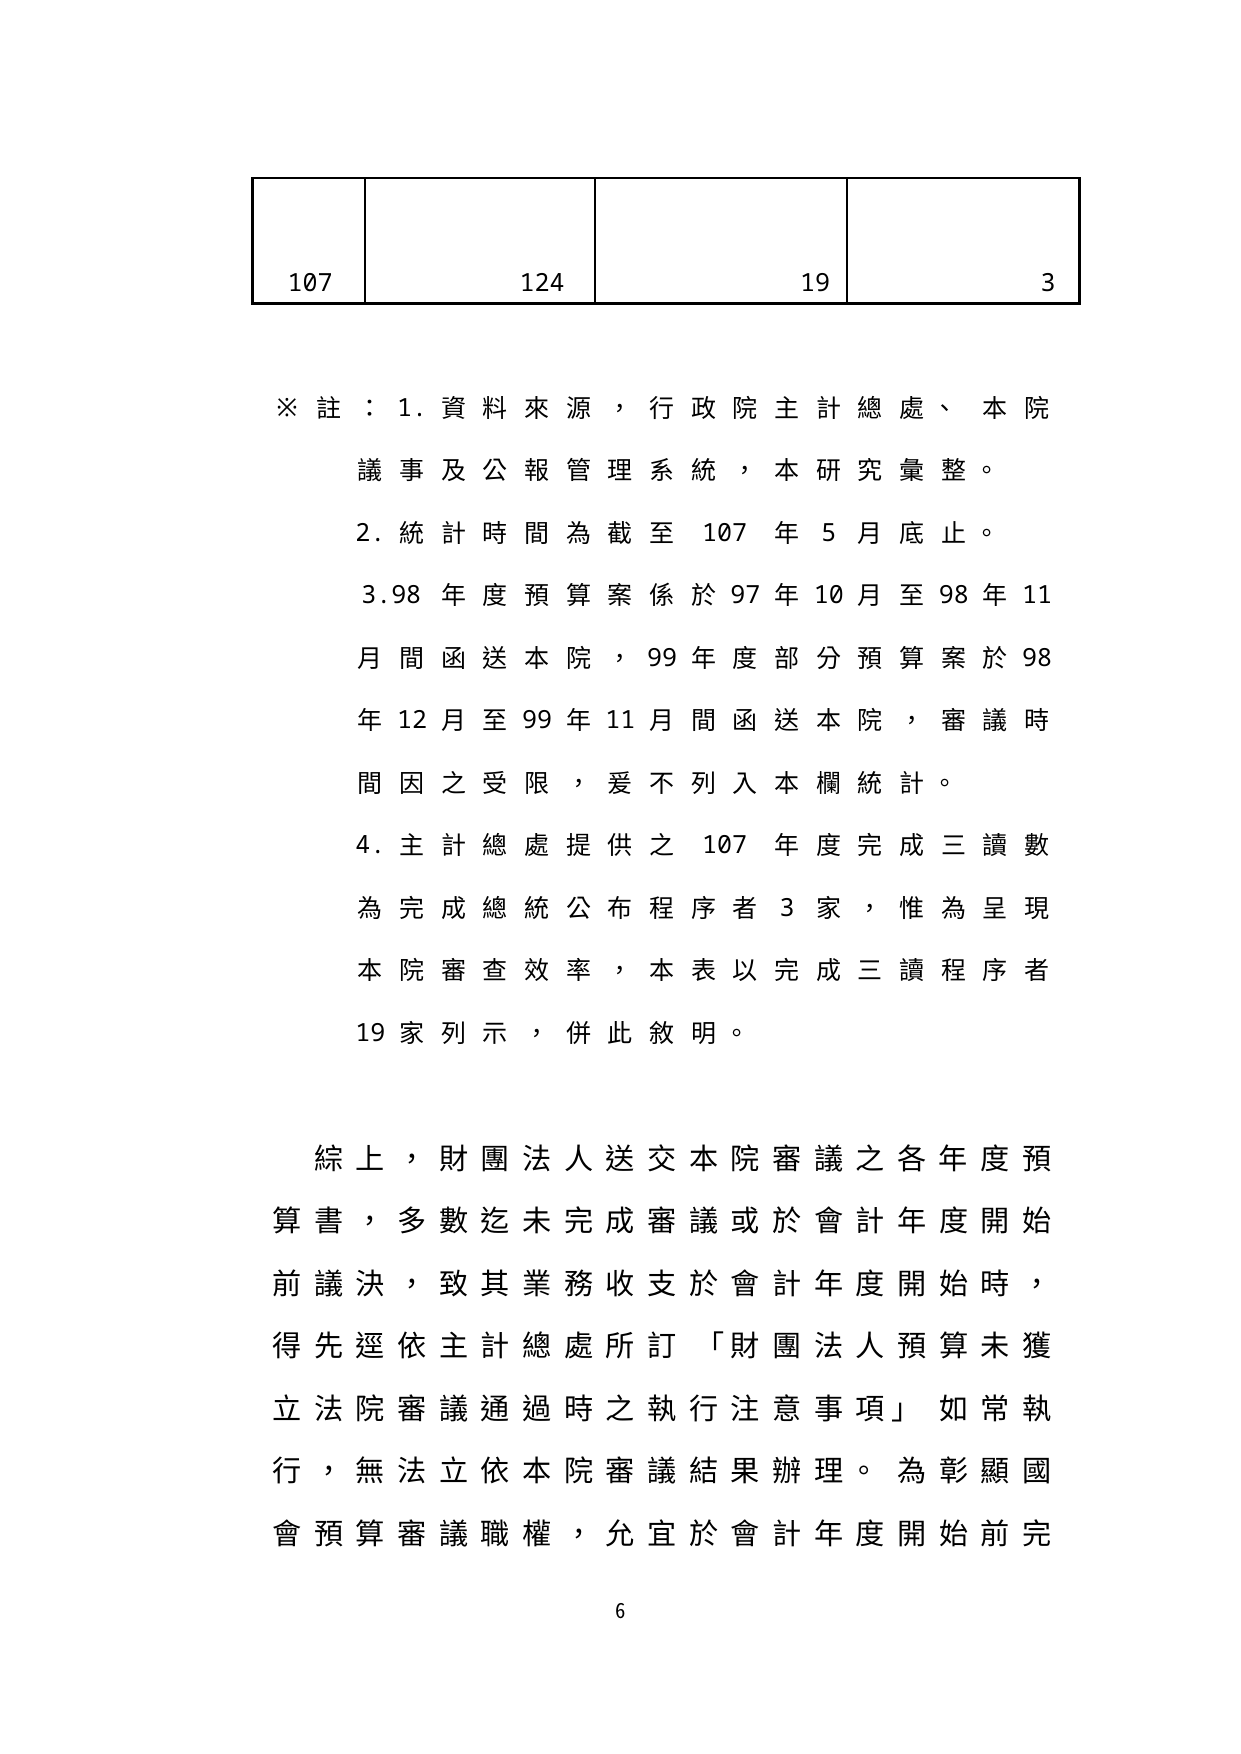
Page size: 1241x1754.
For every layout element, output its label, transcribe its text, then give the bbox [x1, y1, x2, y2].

table_cell 124 [366, 179, 594, 302]
text 3.98年度預算案係於97年10月至98年11月間函送本院，99年度部分預算案於98年12月至99年11月間函送本院，審議時間因之受限，爰不列入本欄統計。 [317, 552, 1058, 802]
table_cell 3 [848, 179, 1078, 302]
text ※註：1.資料來源，行政院主計總處、本院議事及公報管理系統，本研究彙整。 [239, 365, 1058, 490]
text 4.主計總處提供之107年度完成三讀數為完成總統公布程序者3家，惟為呈現本院審查效率，本表以完成三讀程序者19家列示，併此敘明。 [317, 802, 1058, 1052]
text 綜上，財團法人送交本院審議之各年度預算書，多數迄未完成審議或於會計年度開始前議決，致其業務收支於會計年度開始時，得先逕依主計總處所訂「財團法人預算未獲立法院審議通過時之執行注意事項」如常執行，無法立依本院審議結果辦理。為彰顯國會預算審議職權，允宜於會計年度開始前完 [242, 1115, 1058, 1552]
table_cell 19 [596, 179, 846, 302]
table_cell 107 [254, 179, 364, 302]
text 2.統計時間為截至107年5月底止。 [317, 490, 1058, 552]
